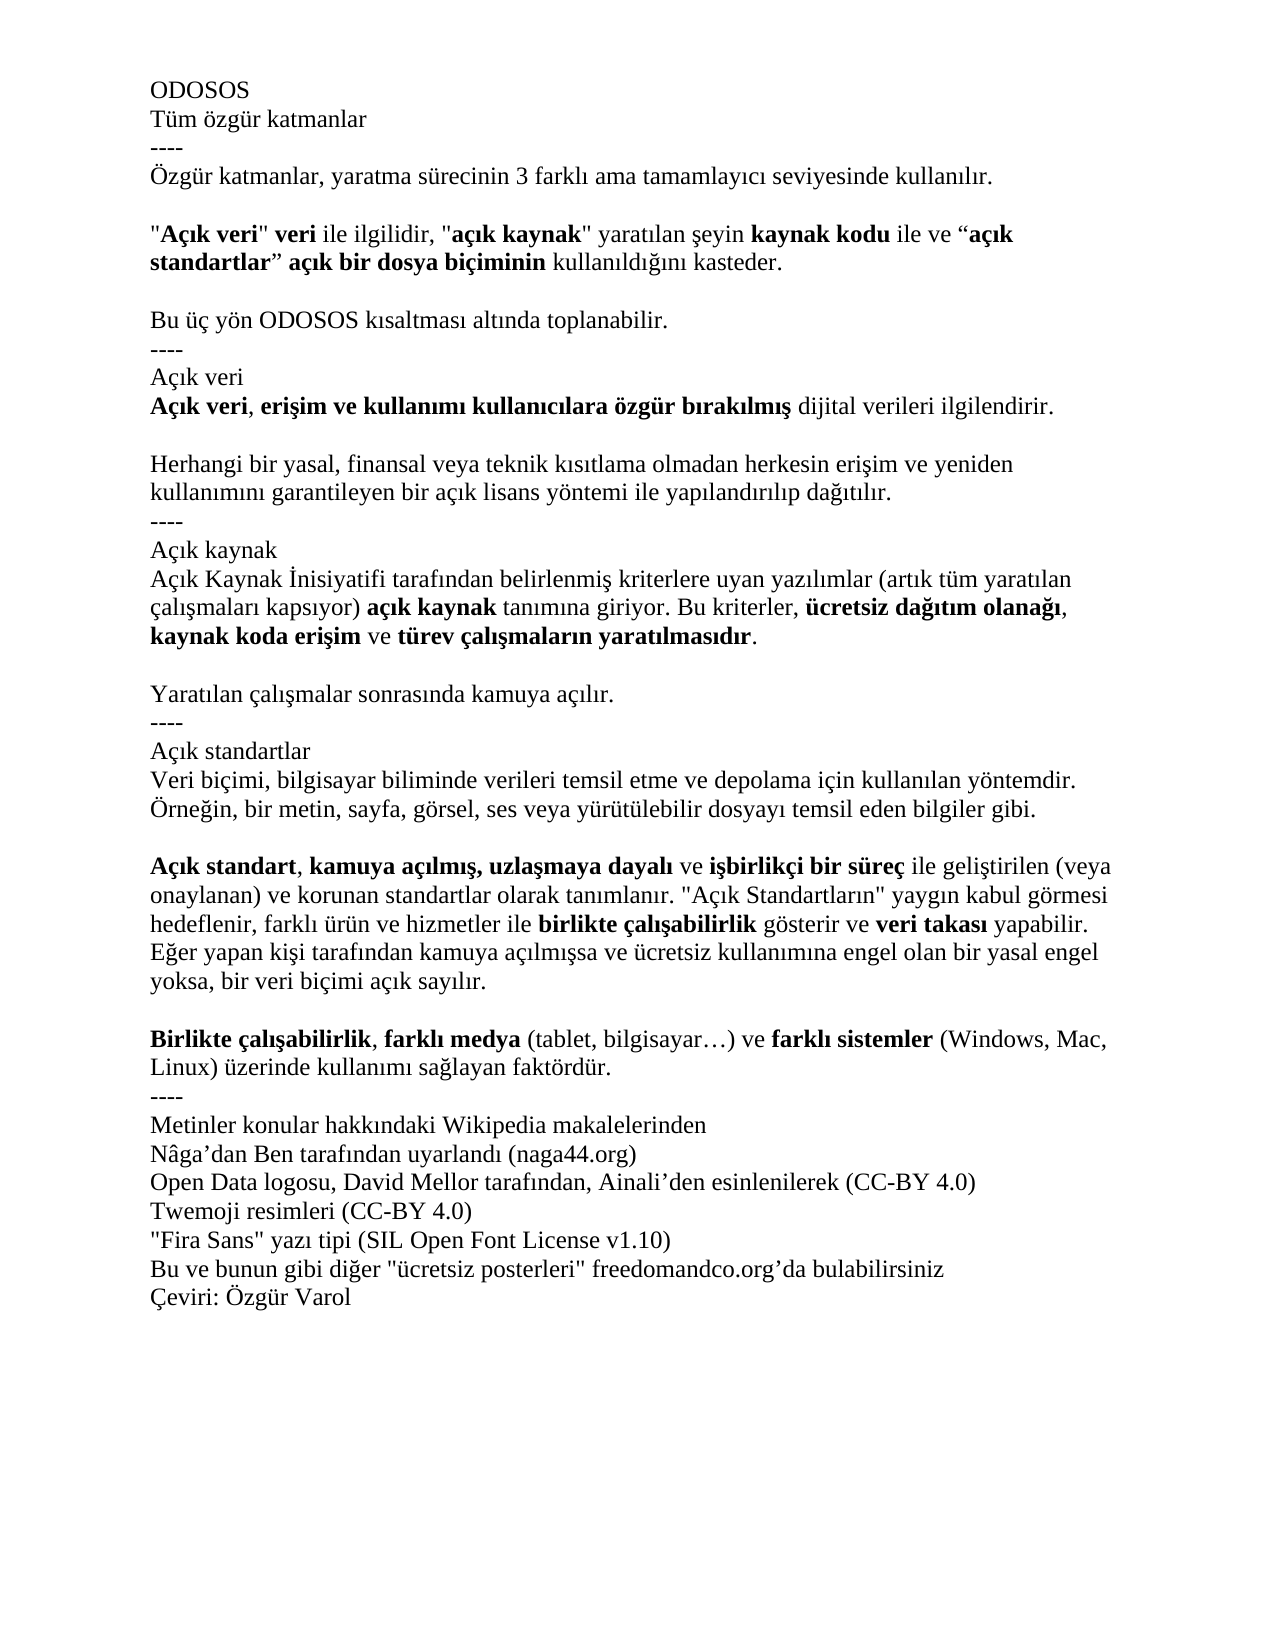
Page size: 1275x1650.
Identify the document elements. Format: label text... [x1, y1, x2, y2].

text ODOSOS Tüm özgür katmanlar ---- Özgür katmanlar, yaratma sürecinin 3 farklı ama tamamlayıcı seviyesinde kullanılır. "Açık veri" veri ile ilgilidir, "açık kaynak" yaratılan şeyin kaynak kodu ile ve “açık standartlar” açık bir dosya biçiminin kullanıldığını kasteder. Bu üç yön ODOSOS kısaltması altında toplanabilir. ---- Açık veri Açık veri, erişim ve kullanımı kullanıcılara özgür bırakılmış dijital verileri ilgilendirir. Herhangi bir yasal, finansal veya teknik kısıtlama olmadan herkesin erişim ve yeniden kullanımını garantileyen bir açık lisans yöntemi ile yapılandırılıp dağıtılır. ---- Açık kaynak Açık Kaynak İnisiyatifi tarafından belirlenmiş kriterlere uyan yazılımlar (artık tüm yaratılan çalışmaları kapsıyor) açık kaynak tanımına giriyor. Bu kriterler, ücretsiz dağıtım olanağı, kaynak koda erişim ve türev çalışmaların yaratılmasıdır. Yaratılan çalışmalar sonrasında kamuya açılır. ---- Açık standartlar Veri biçimi, bilgisayar biliminde verileri temsil etme ve depolama için kullanılan yöntemdir. Örneğin, bir metin, sayfa, görsel, ses veya yürütülebilir dosyayı temsil eden bilgiler gibi. Açık standart, kamuya açılmış, uzlaşmaya dayalı ve işbirlikçi bir süreç ile geliştirilen (veya onaylanan) ve korunan standartlar olarak tanımlanır. "Açık Standartların" yaygın kabul görmesi hedeflenir, farklı ürün ve hizmetler ile birlikte çalışabilirlik gösterir ve veri takası yapabilir. Eğer yapan kişi tarafından kamuya açılmışsa ve ücretsiz kullanımına engel olan bir yasal engel yoksa, bir veri biçimi açık sayılır. Birlikte çalışabilirlik, farklı medya (tablet, bilgisayar…) ve farklı sistemler (Windows, Mac, Linux) üzerinde kullanımı sağlayan faktördür. ---- Metinler konular hakkındaki Wikipedia makalelerinden Nâga’dan Ben tarafından uyarlandı (naga44.org) Open Data logosu, David Mellor tarafından, Ainali’den esinlenilerek (CC-BY 4.0) Twemoji resimleri (CC-BY 4.0) "Fira Sans" yazı tipi (SIL Open Font License v1.10) Bu ve bunun gibi diğer "ücretsiz posterleri" freedomandco.org’da bulabilirsiniz Çeviri: Özgür Varol [150, 75, 1125, 1311]
